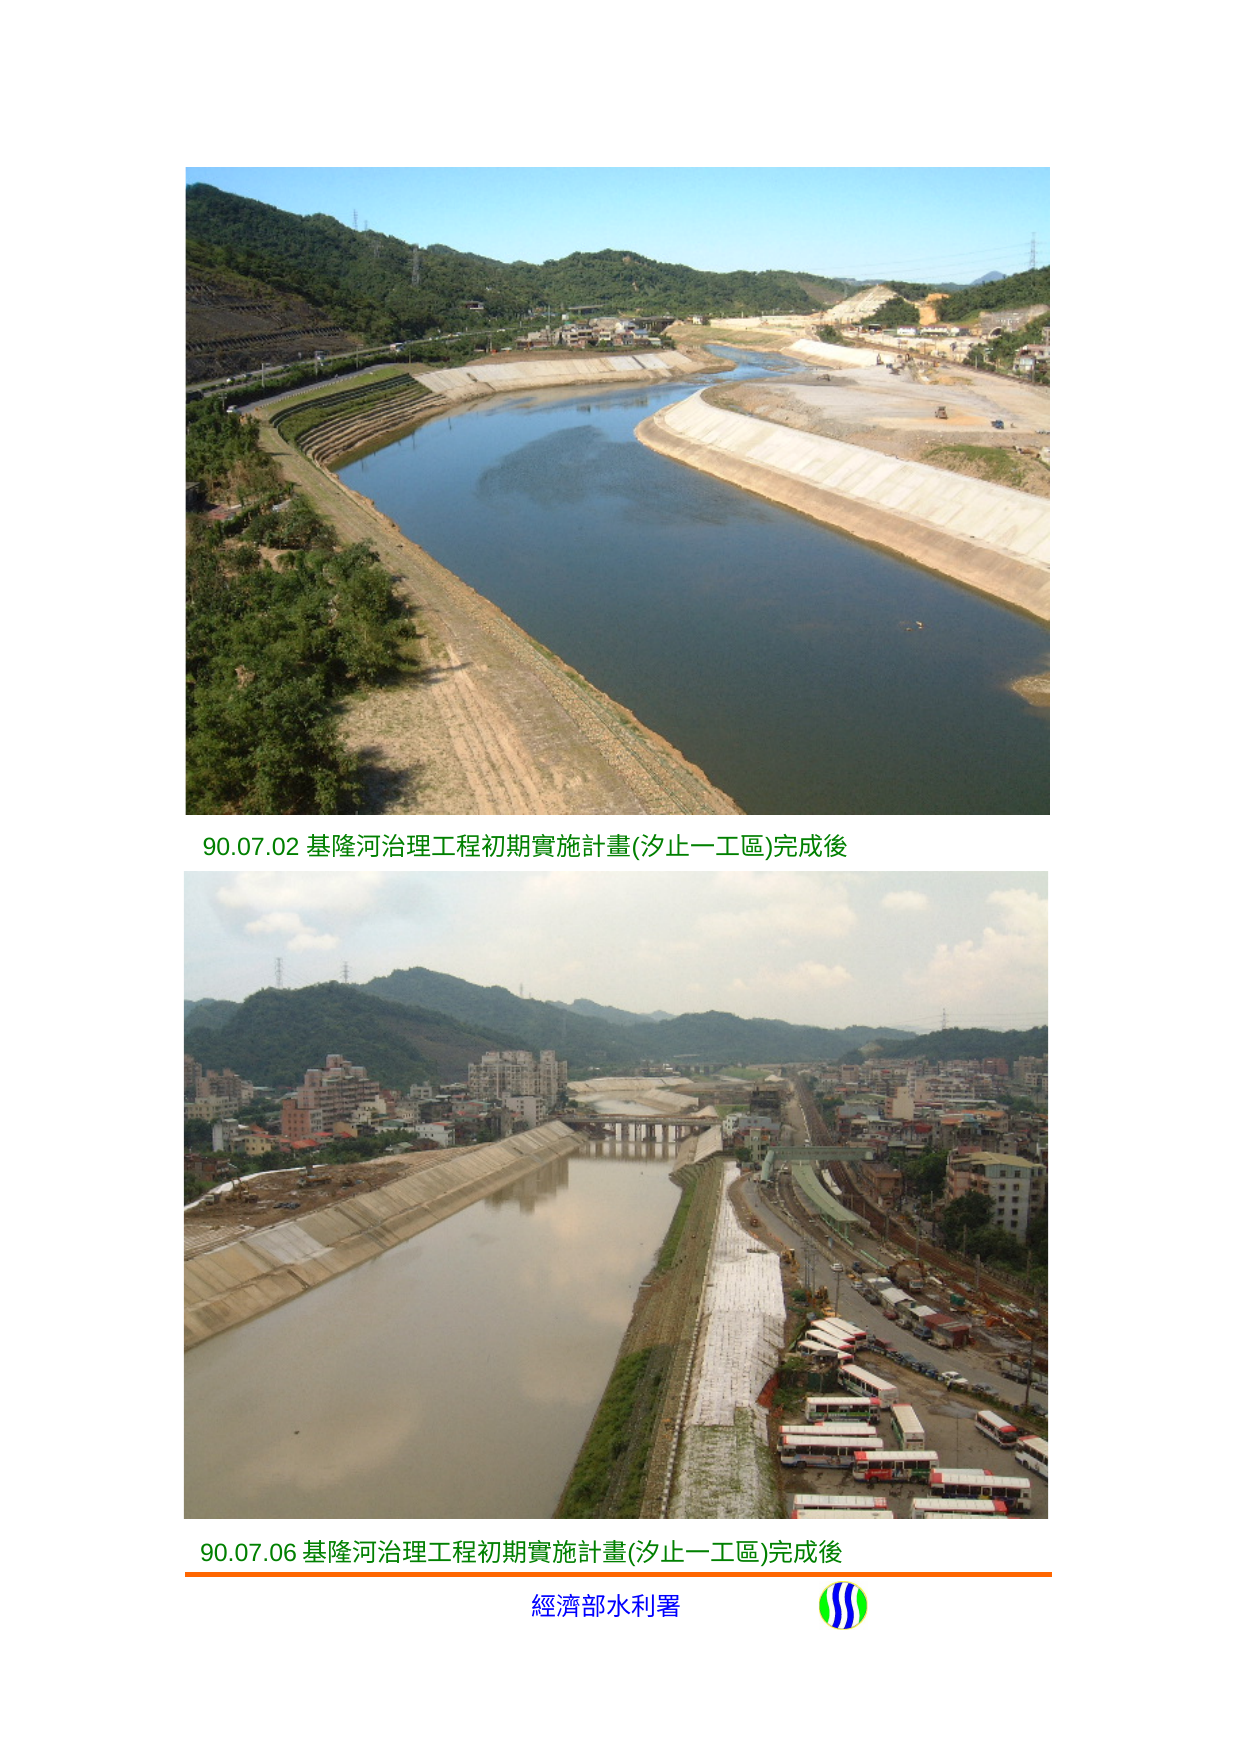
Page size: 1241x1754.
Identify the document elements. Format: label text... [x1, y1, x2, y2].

text 90.07.02 基隆河治理工程初期實施計畫(汐止一工區)完成後 [202, 827, 1052, 863]
picture [185, 167, 1050, 815]
picture [818, 1581, 868, 1630]
picture [183, 871, 1049, 1519]
text 90.07.06基隆河治理工程初期實施計畫(汐止一工區)完成後 [200, 1532, 1049, 1569]
